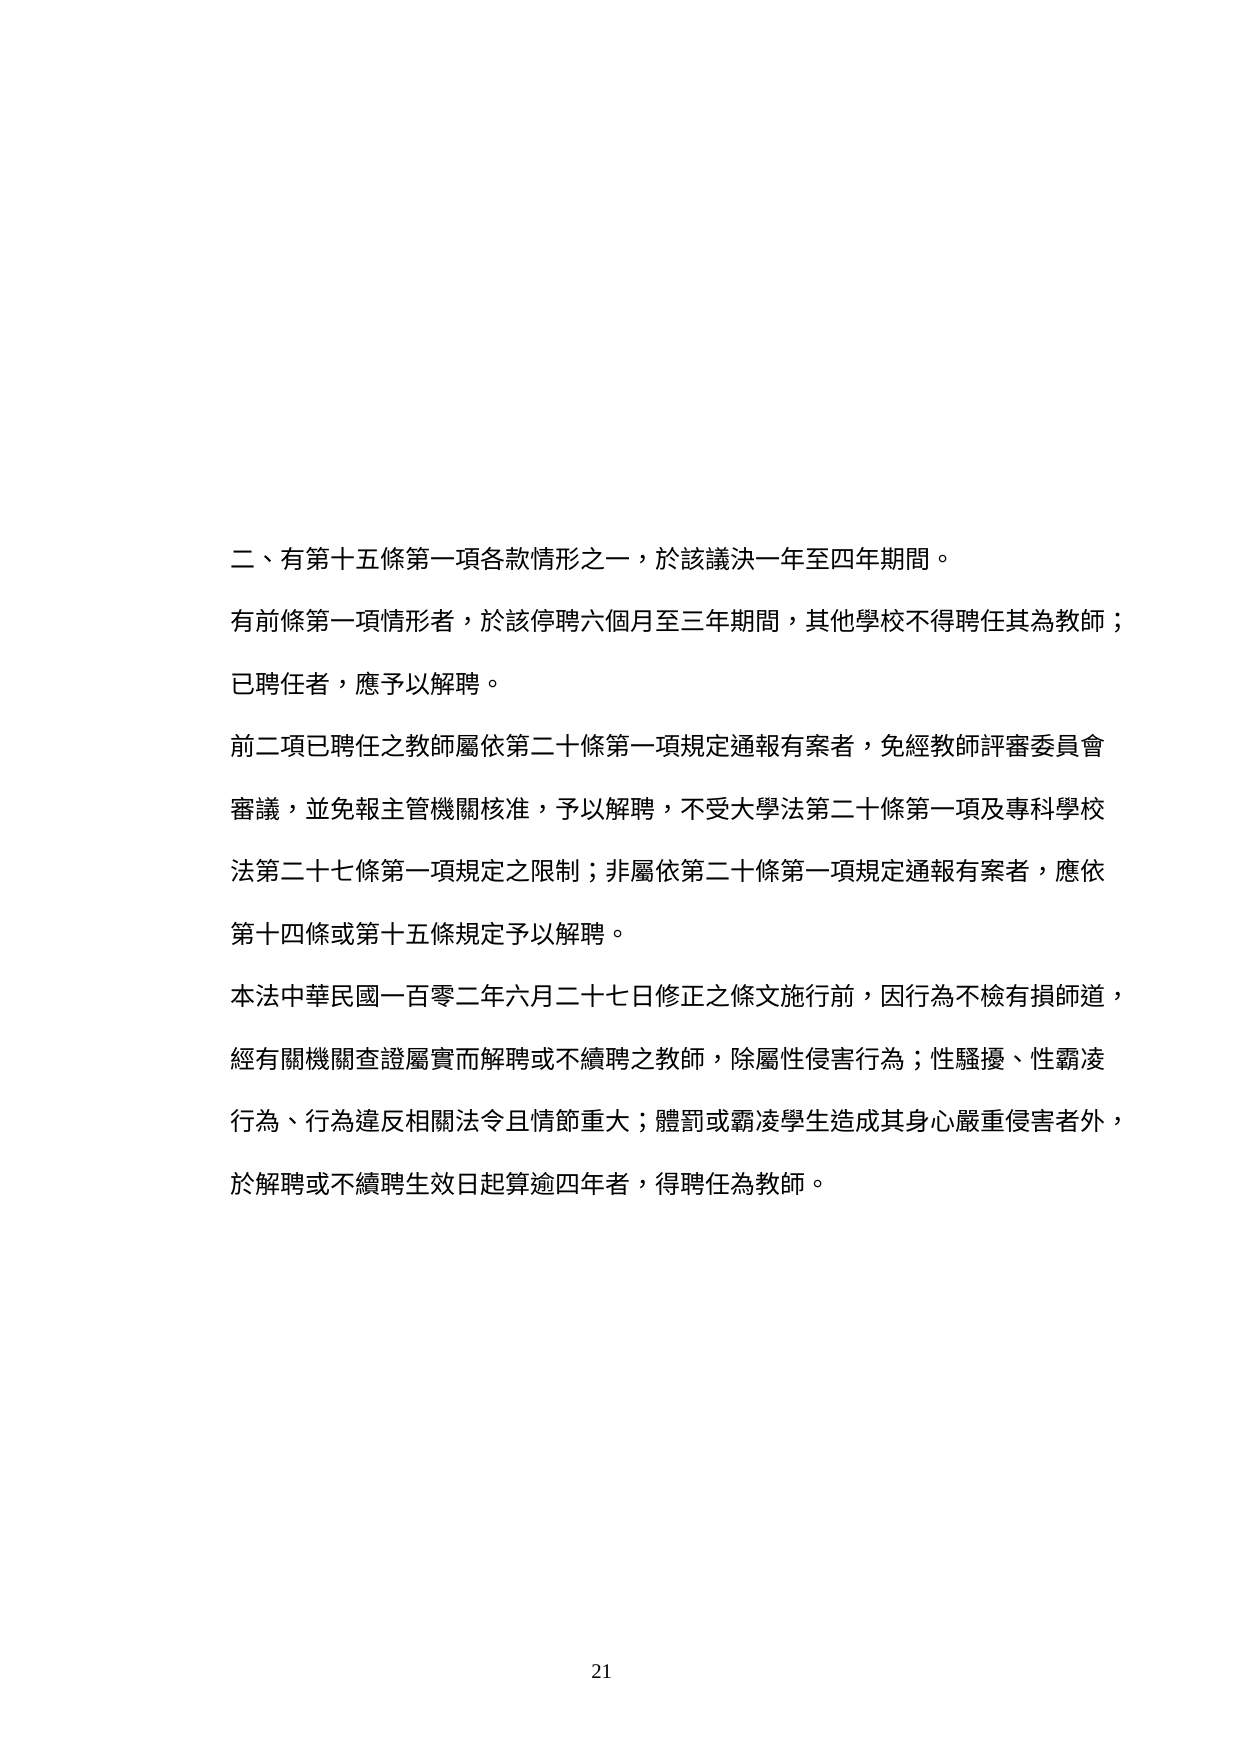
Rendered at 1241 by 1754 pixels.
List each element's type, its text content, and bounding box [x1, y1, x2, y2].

text 有前條第一項情形者，於該停聘六個月至三年期間，其他學校不得聘任其為教師；已聘任者，應予以解聘。 [230, 578, 1122, 703]
text 本法中華民國一百零二年六月二十七日修正之條文施行前，因行為不檢有損師道，經有關機關查證屬實而解聘或不續聘之教師，除屬性侵害行為；性騷擾、性霸凌行為、行為違反相關法令且情節重大；體罰或霸凌學生造成其身心嚴重侵害者外，於解聘或不續聘生效日起算逾四年者，得聘任為教師。 [230, 953, 1122, 1203]
text 前二項已聘任之教師屬依第二十條第一項規定通報有案者，免經教師評審委員會審議，並免報主管機關核准，予以解聘，不受大學法第二十條第一項及專科學校法第二十七條第一項規定之限制；非屬依第二十條第一項規定通報有案者，應依第十四條或第十五條規定予以解聘。 [230, 703, 1122, 953]
text 二、有第十五條第一項各款情形之一，於該議決一年至四年期間。 [118, 516, 1122, 578]
